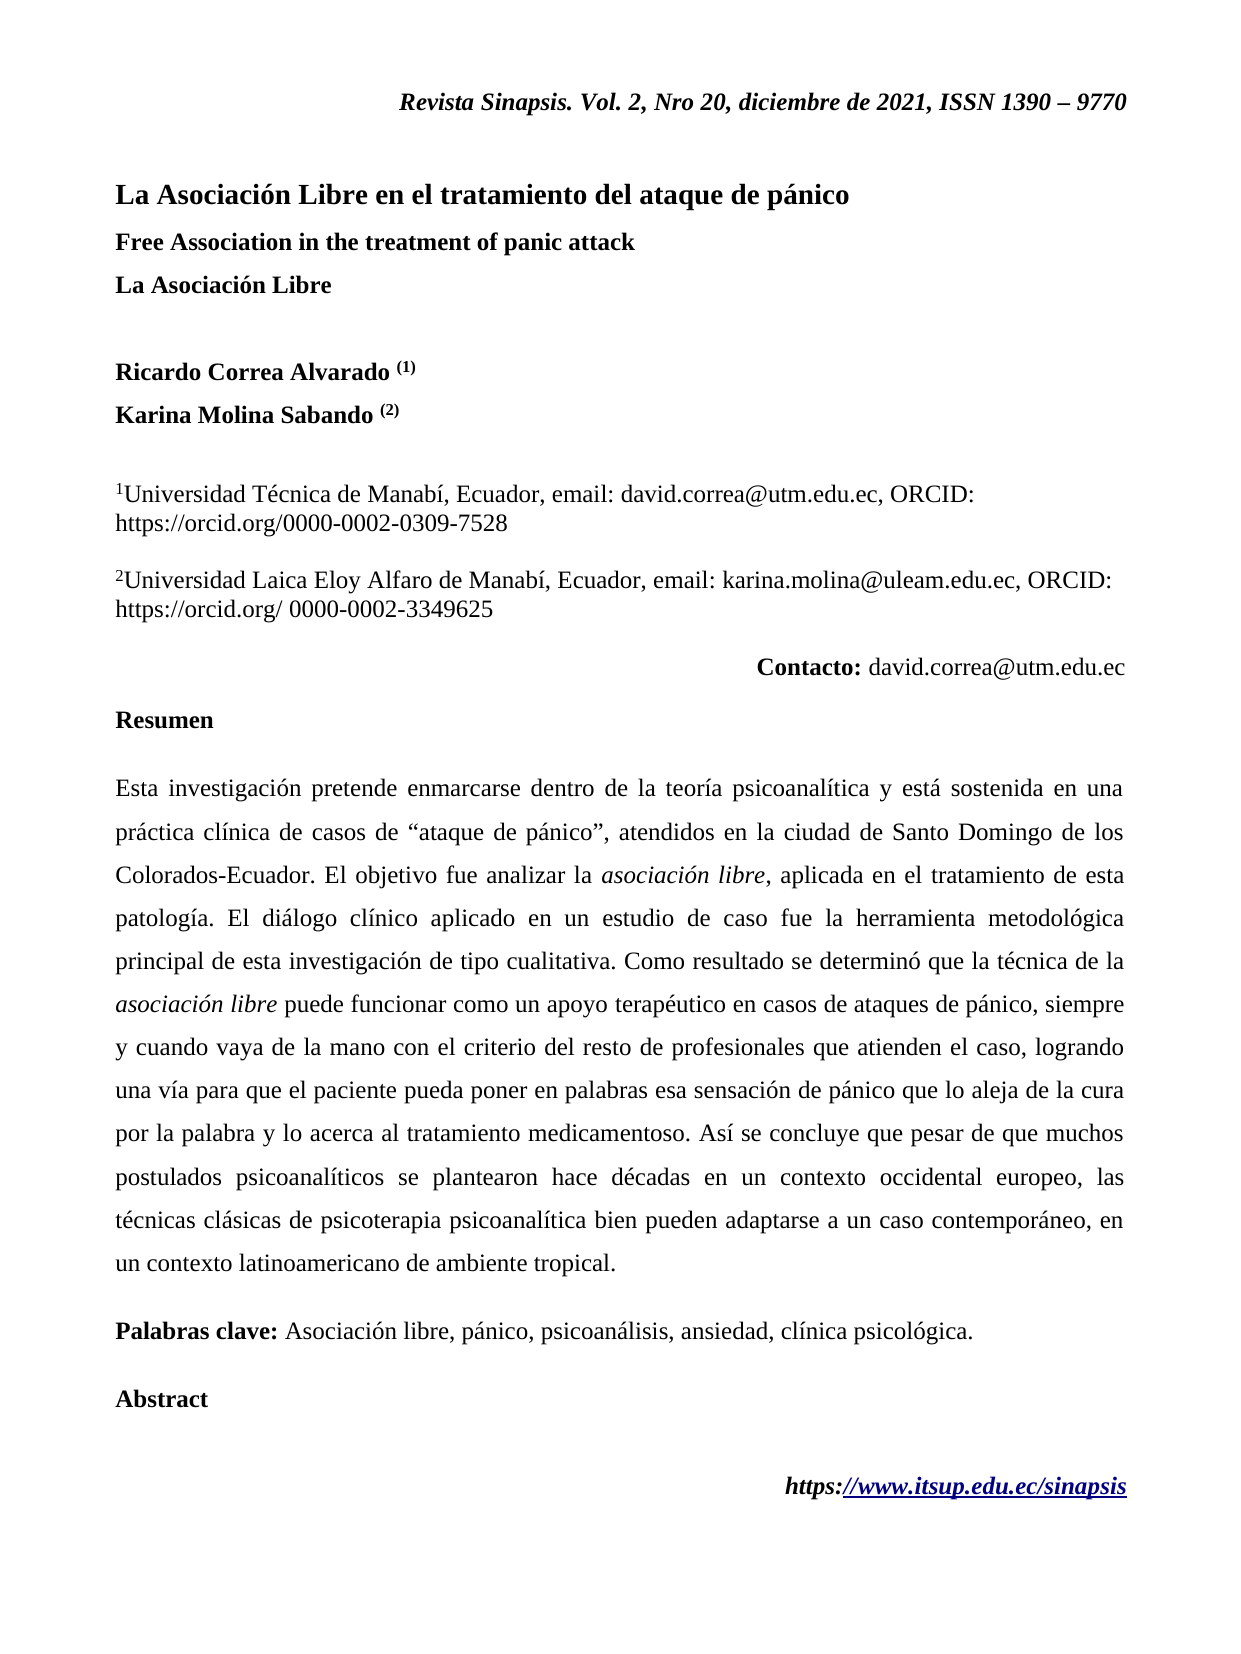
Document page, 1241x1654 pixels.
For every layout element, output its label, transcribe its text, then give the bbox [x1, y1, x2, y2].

text Resumen [115, 705, 1125, 734]
text Free Association in the treatment of panic attack [115, 227, 1125, 256]
text 1Universidad Técnica de Manabí, Ecuador, email: david.correa@utm.edu.ec, ORCID: https://orcid.org/0000-0002-0309-7528 [115, 479, 1125, 537]
text Karina Molina Sabando (2) [115, 400, 1125, 429]
text Esta investigación pretende enmarcarse dentro de la teoría psicoanalítica y está sostenida en una práctica clínica de casos de “ataque de pánico”, atendidos en la ciudad de Santo Domingo de los Colorados-Ecuador. El objetivo fue analizar la asociación libre, aplicada en el tratamiento de esta patología. El diálogo clínico aplicado en un estudio de caso fue la herramienta metodológica principal de esta investigación de tipo cualitativa. Como resultado se determinó que la técnica de la asociación libre puede funcionar como un apoyo terapéutico en casos de ataques de pánico, siempre y cuando vaya de la mano con el criterio del resto de profesionales que atienden el caso, logrando una vía para que el paciente pueda poner en palabras esa sensación de pánico que lo aleja de la cura por la palabra y lo acerca al tratamiento medicamentoso. Así se concluye que pesar de que muchos postulados psicoanalíticos se plantearon hace décadas en un contexto occidental europeo, las técnicas clásicas de psicoterapia psicoanalítica bien pueden adaptarse a un caso contemporáneo, en un contexto latinoamericano de ambiente tropical. [115, 773, 1125, 1277]
text La Asociación Libre en el tratamiento del ataque de pánico [115, 177, 1125, 211]
text Ricardo Correa Alvarado (1) [115, 357, 1125, 386]
text La Asociación Libre [115, 271, 1125, 299]
text Contacto: david.correa@utm.edu.ec [115, 652, 1125, 680]
text 2Universidad Laica Eloy Alfaro de Manabí, Ecuador, email: karina.molina@uleam.edu.ec, ORCID: https://orcid.org/ 0000-0002-3349625 [115, 565, 1125, 623]
text Palabras clave: Asociación libre, pánico, psicoanálisis, ansiedad, clínica psicológica. [115, 1316, 1125, 1345]
text Abstract [115, 1384, 1125, 1413]
